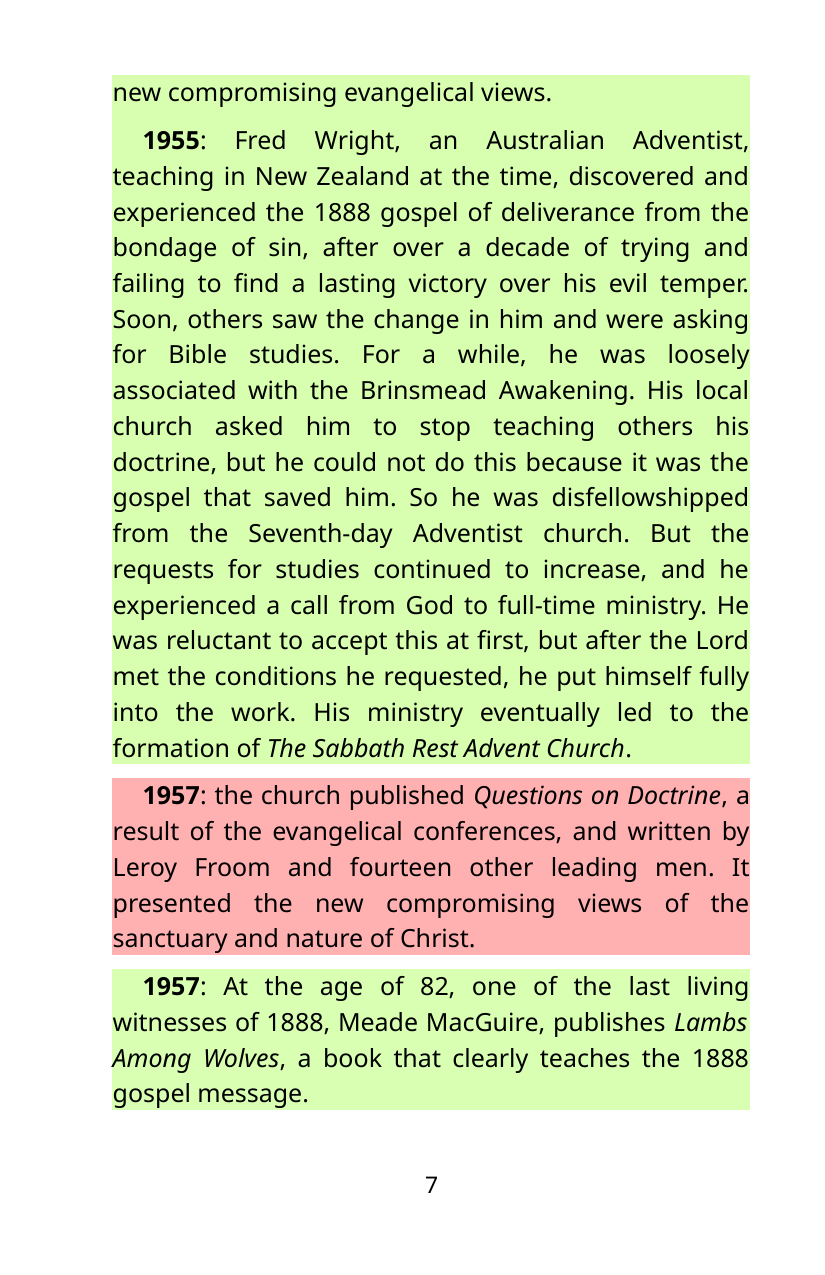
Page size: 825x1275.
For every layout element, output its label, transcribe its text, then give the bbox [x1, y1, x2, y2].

text new compromising evangelical views. [112, 75, 750, 109]
text 1957: the church published Questions on Doctrine, a result of the evangelical conferences, and written by Leroy Froom and fourteen other leading men. It presented the new compromising views of the sanctuary and nature of Christ. [112, 778, 750, 955]
text 1955: Fred Wright, an Australian Adventist, teaching in New Zealand at the time, discovered and experienced the 1888 gospel of deliverance from the bondage of sin, after over a decade of trying and failing to find a lasting victory over his evil temper. Soon, others saw the change in him and were asking for Bible studies. For a while, he was loosely associated with the Brinsmead Awakening. His local church asked him to stop teaching others his doctrine, but he could not do this because it was the gospel that saved him. So he was disfellowshipped from the Seventh-day Adventist church. But the requests for studies continued to increase, and he experienced a call from God to full-time ministry. He was reluctant to accept this at first, but after the Lord met the conditions he requested, he put himself fully into the work. His ministry eventually led to the formation of The Sabbath Rest Advent Church. [112, 123, 750, 764]
text 1957: At the age of 82, one of the last living witnesses of 1888, Meade MacGuire, publishes Lambs Among Wolves, a book that clearly teaches the 1888 gospel message. [112, 969, 750, 1110]
